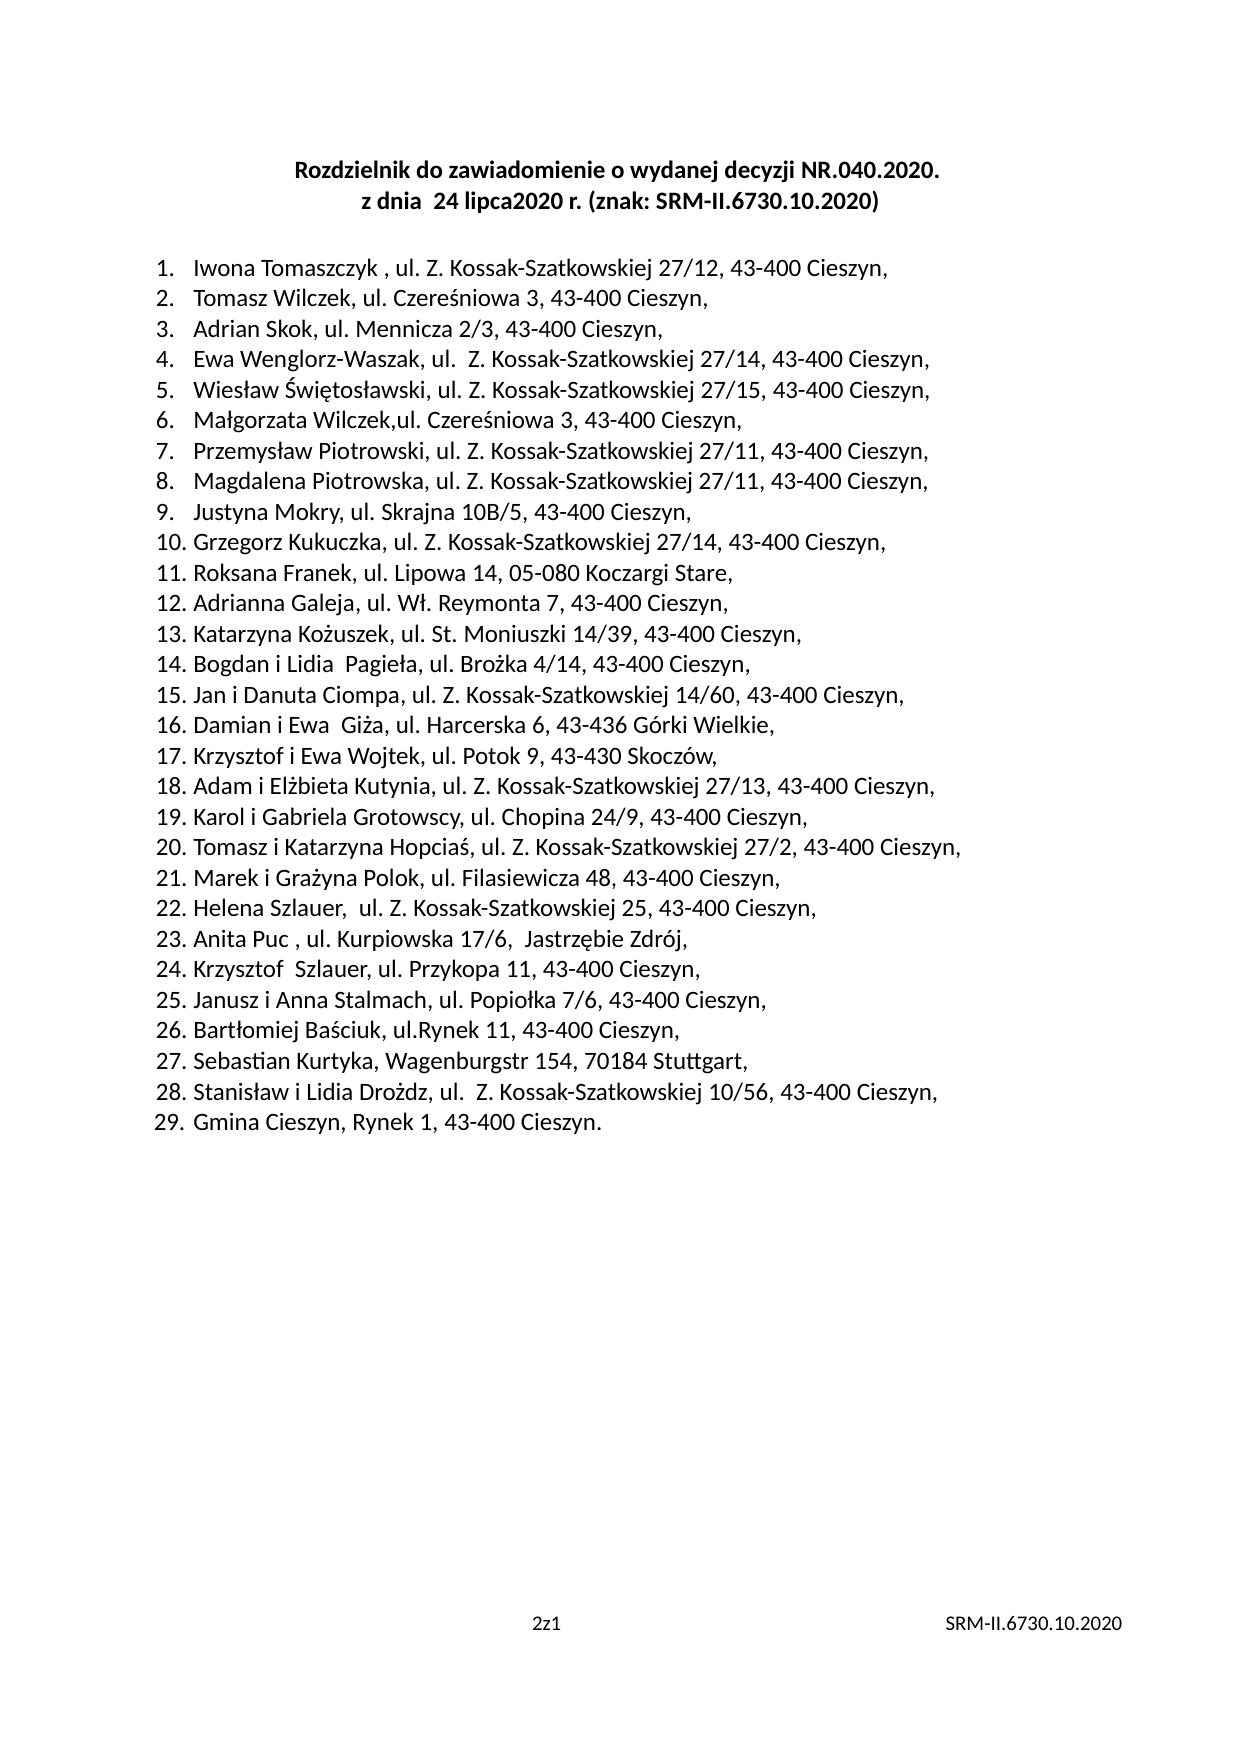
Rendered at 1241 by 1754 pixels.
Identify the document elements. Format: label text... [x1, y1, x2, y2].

list Małgorzata Wilczek,ul. Czereśniowa 3, 43-400 Cieszyn, [156, 404, 1122, 435]
list Adrian Skok, ul. Mennicza 2/3, 43-400 Cieszyn, [156, 313, 1122, 343]
list Tomasz Wilczek, ul. Czereśniowa 3, 43-400 Cieszyn, [156, 282, 1122, 313]
list Krzysztof i Ewa Wojtek, ul. Potok 9, 43-430 Skoczów, [156, 740, 1122, 771]
list Damian i Ewa Giża, ul. Harcerska 6, 43-436 Górki Wielkie, [156, 709, 1122, 740]
list Adrianna Galeja, ul. Wł. Reymonta 7, 43-400 Cieszyn, [156, 587, 1122, 618]
list Helena Szlauer, ul. Z. Kossak-Szatkowskiej 25, 43-400 Cieszyn, [156, 893, 1122, 923]
list Katarzyna Kożuszek, ul. St. Moniuszki 14/39, 43-400 Cieszyn, [156, 618, 1122, 648]
list Bogdan i Lidia Pagieła, ul. Brożka 4/14, 43-400 Cieszyn, [156, 648, 1122, 679]
list Janusz i Anna Stalmach, ul. Popiołka 7/6, 43-400 Cieszyn, [156, 984, 1122, 1015]
list Krzysztof Szlauer, ul. Przykopa 11, 43-400 Cieszyn, [156, 954, 1122, 984]
list Tomasz i Katarzyna Hopciaś, ul. Z. Kossak-Szatkowskiej 27/2, 43-400 Cieszyn, [156, 832, 1122, 862]
list Anita Puc , ul. Kurpiowska 17/6, Jastrzębie Zdrój, [156, 923, 1122, 954]
list Justyna Mokry, ul. Skrajna 10B/5, 43-400 Cieszyn, [156, 496, 1122, 526]
list Adam i Elżbieta Kutynia, ul. Z. Kossak-Szatkowskiej 27/13, 43-400 Cieszyn, [156, 771, 1122, 801]
list Sebastian Kurtyka, Wagenburgstr 154, 70184 Stuttgart, [156, 1045, 1122, 1076]
list Karol i Gabriela Grotowscy, ul. Chopina 24/9, 43-400 Cieszyn, [156, 801, 1122, 832]
list Jan i Danuta Ciompa, ul. Z. Kossak-Szatkowskiej 14/60, 43-400 Cieszyn, [156, 679, 1122, 709]
list Przemysław Piotrowski, ul. Z. Kossak-Szatkowskiej 27/11, 43-400 Cieszyn, [156, 435, 1122, 465]
list Marek i Grażyna Polok, ul. Filasiewicza 48, 43-400 Cieszyn, [156, 862, 1122, 893]
list Wiesław Świętosławski, ul. Z. Kossak-Szatkowskiej 27/15, 43-400 Cieszyn, [156, 374, 1122, 404]
list Roksana Franek, ul. Lipowa 14, 05-080 Koczargi Stare, [156, 557, 1122, 587]
list Grzegorz Kukuczka, ul. Z. Kossak-Szatkowskiej 27/14, 43-400 Cieszyn, [156, 526, 1122, 557]
list Bartłomiej Baściuk, ul.Rynek 11, 43-400 Cieszyn, [156, 1015, 1122, 1045]
list Magdalena Piotrowska, ul. Z. Kossak-Szatkowskiej 27/11, 43-400 Cieszyn, [156, 465, 1122, 496]
list Ewa Wenglorz-Waszak, ul. Z. Kossak-Szatkowskiej 27/14, 43-400 Cieszyn, [156, 343, 1122, 374]
list Stanisław i Lidia Drożdz, ul. Z. Kossak-Szatkowskiej 10/56, 43-400 Cieszyn, [156, 1076, 1122, 1106]
list Gmina Cieszyn, Rynek 1, 43-400 Cieszyn. [124, 1106, 1122, 1137]
list Iwona Tomaszczyk , ul. Z. Kossak-Szatkowskiej 27/12, 43-400 Cieszyn, [156, 252, 1122, 282]
table_header Rozdzielnik do zawiadomienie o wydanej decyzji NR.040.2020. z dnia 24 lipca2020 r. (znak: SRM-II.6730.10.2020) [118, 149, 1122, 221]
